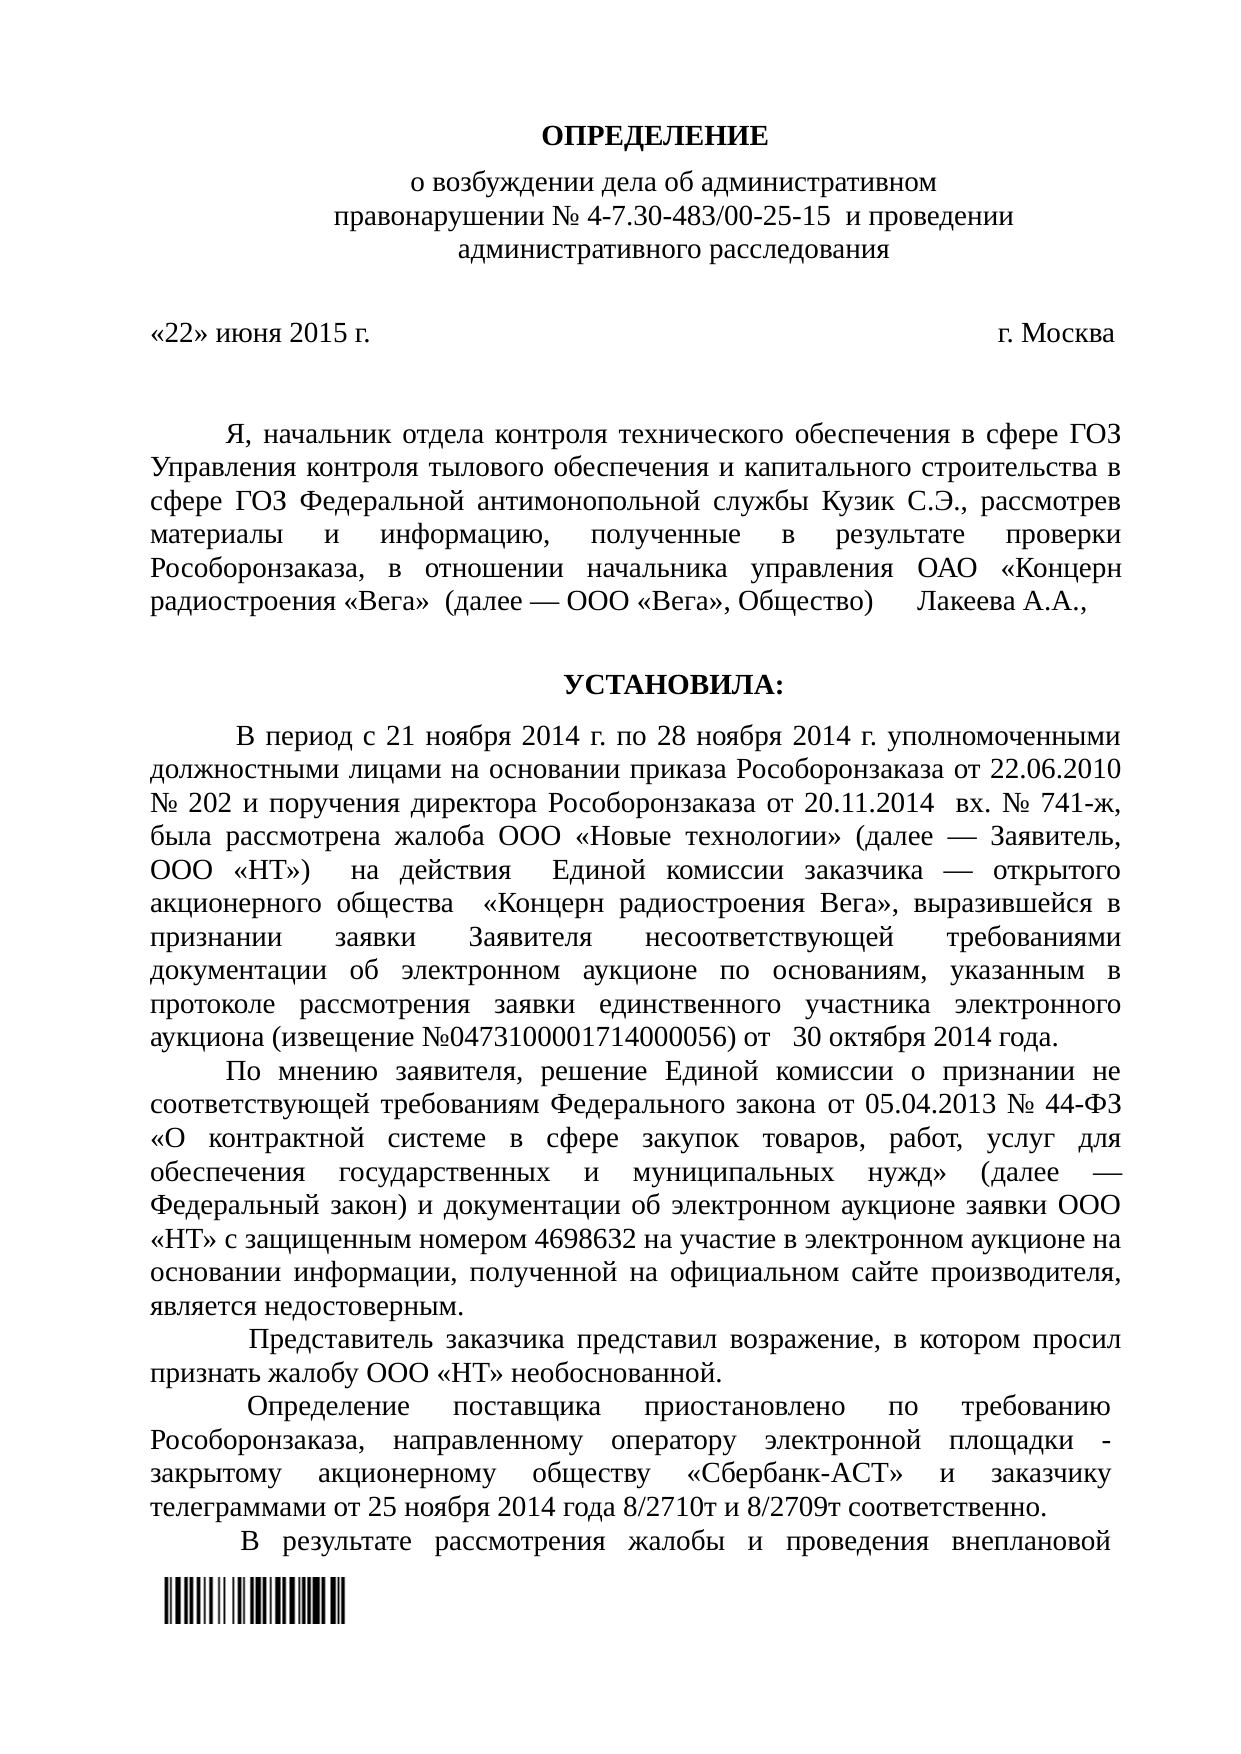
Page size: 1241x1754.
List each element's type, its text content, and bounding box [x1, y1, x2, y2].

text По мнению заявителя, решение Единой комиссии о признании не соответствующей требованиям Федерального закона от 05.04.2013 № 44-ФЗ «О контрактной системе в сфере закупок товаров, работ, услуг для обеспечения государственных и муниципальных нужд» (далее — Федеральный закон) и документации об электронном аукционе заявки ООО «НТ» с защищенным номером 4698632 на участие в электронном аукционе на основании информации, полученной на официальном сайте производителя, является недостоверным. [150, 1053, 1122, 1321]
text В результате рассмотрения жалобы и проведения внеплановой [166, 1523, 1112, 1556]
text Представитель заказчика представил возражение, в котором просил признать жалобу ООО «НТ» необоснованной. [150, 1321, 1122, 1388]
text В период с 21 ноября 2014 г. по 28 ноября 2014 г. уполномоченными должностными лицами на основании приказа Рособоронзаказа от 22.06.2010 № 202 и поручения директора Рособоронзаказа от 20.11.2014 вх. № 741-ж, была рассмотрена жалоба ООО «Новые технологии» (далее — Заявитель, ООО «НТ») на действия Единой комиссии заказчика — открытого акционерного общества «Концерн радиостроения Вега», выразившейся в признании заявки Заявителя несоответствующей требованиями документации об электронном аукционе по основаниям, указанным в протоколе рассмотрения заявки единственного участника электронного аукциона (извещение №0473100001714000056) от 30 октября 2014 года. [150, 718, 1122, 1053]
text УСТАНОВИЛА: [150, 667, 1122, 701]
text правонарушении № 4-7.30-483/00-25-15 и проведении [150, 198, 1122, 231]
text административного расследования [150, 231, 1122, 265]
text Определение поставщика приостановлено по требованию Рособоронзаказа, направленному оператору электронной площадки - закрытому акционерному обществу «Сбербанк-ACT» и заказчику телеграммами от 25 ноября 2014 года 8/2710т и 8/2709т соответственно. [150, 1388, 1112, 1523]
text Я, начальник отдела контроля технического обеспечения в сфере ГОЗ Управления контроля тылового обеспечения и капитального строительства в сфере ГОЗ Федеральной антимонопольной службы Кузик С.Э., рассмотрев материалы и информацию, полученные в результате проверки Рособоронзаказа, в отношении начальника управления ОАО «Концерн радиостроения «Вега» (далее — ООО «Вега», Общество) Лакеева А.А., [150, 416, 1122, 617]
picture [149, 1577, 363, 1624]
text «22» июня 2015 г. г. Москва [150, 315, 1122, 349]
text о возбуждении дела об административном [150, 164, 1122, 198]
